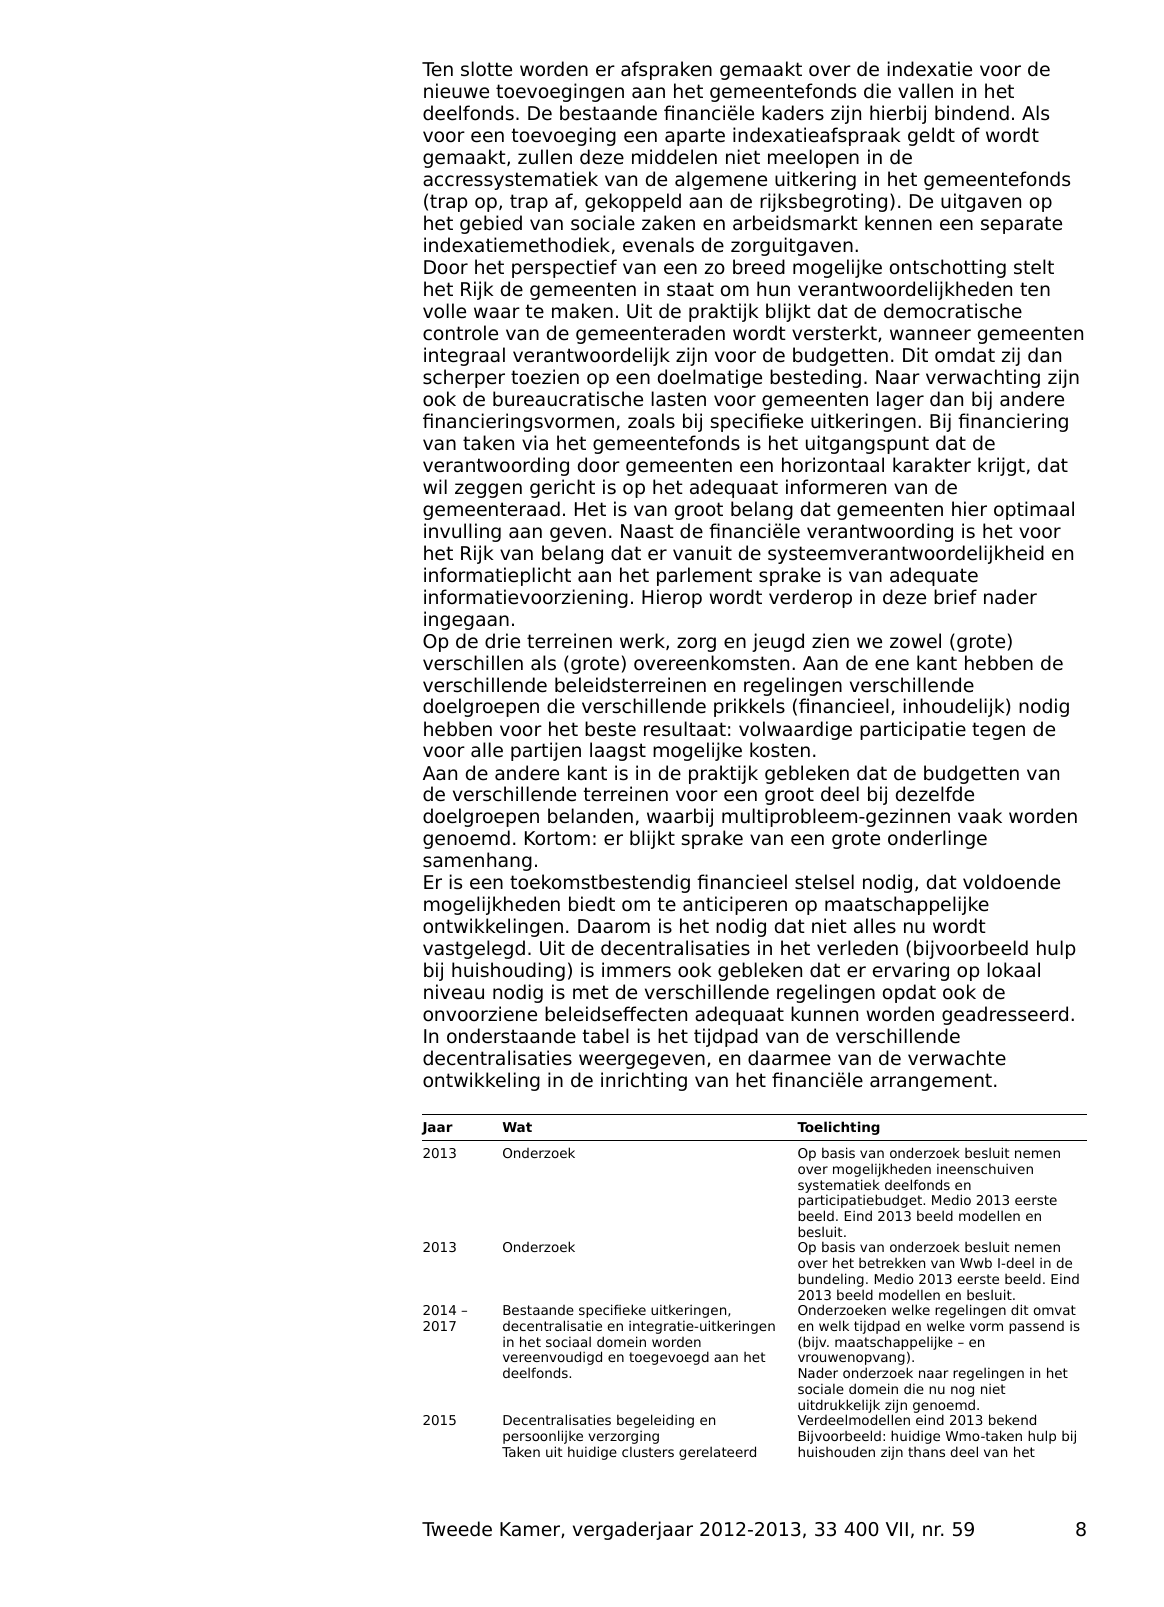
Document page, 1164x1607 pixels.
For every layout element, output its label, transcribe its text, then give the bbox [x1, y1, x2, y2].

table_cell 2015 [422, 1413, 496, 1460]
table_cell 2013 [422, 1240, 496, 1303]
text Door het perspectief van een zo breed mogelijke ontschotting stelt het Rijk de gemeenten in staat om hun verantwoordelijkheden ten volle waar te maken. Uit de praktijk blijkt dat de democratische controle van de gemeenteraden wordt versterkt, wanneer gemeenten integraal verantwoordelijk zijn voor de budgetten. Dit omdat zij dan scherper toezien op een doelmatige besteding. Naar verwachting zijn ook de bureaucratische lasten voor gemeenten lager dan bij andere financieringsvormen, zoals bij specifieke uitkeringen. Bij financiering van taken via het gemeentefonds is het uitgangspunt dat de verantwoording door gemeenten een horizontaal karakter krijgt, dat wil zeggen gericht is op het adequaat informeren van de gemeenteraad. Het is van groot belang dat gemeenten hier optimaal invulling aan geven. Naast de financiële verantwoording is het voor het Rijk van belang dat er vanuit de systeemverantwoordelijkheid en informatieplicht aan het parlement sprake is van adequate informatievoorziening. Hierop wordt verderop in deze brief nader ingegaan. [422, 257, 1087, 631]
table_cell Onderzoek [496, 1240, 791, 1303]
table_header Jaar [422, 1115, 496, 1140]
text Ten slotte worden er afspraken gemaakt over de indexatie voor de nieuwe toevoegingen aan het gemeentefonds die vallen in het deelfonds. De bestaande financiële kaders zijn hierbij bindend. Als voor een toevoeging een aparte indexatieafspraak geldt of wordt gemaakt, zullen deze middelen niet meelopen in de accressystematiek van de algemene uitkering in het gemeentefonds (trap op, trap af, gekoppeld aan de rijksbegroting). De uitgaven op het gebied van sociale zaken en arbeidsmarkt kennen een separate indexatiemethodiek, evenals de zorguitgaven. [422, 59, 1087, 257]
text In onderstaande tabel is het tijdpad van de verschillende decentralisaties weergegeven, en daarmee van de verwachte ontwikkeling in de inrichting van het financiële arrangement. [422, 1026, 1087, 1092]
table_header Toelichting [791, 1115, 1087, 1140]
table_cell Verdeelmodellen eind 2013 bekend Bijvoorbeeld: huidige Wmo-taken hulp bij huishouden zijn thans deel van het [791, 1413, 1087, 1460]
text Er is een toekomstbestendig financieel stelsel nodig, dat voldoende mogelijkheden biedt om te anticiperen op maatschappelijke ontwikkelingen. Daarom is het nodig dat niet alles nu wordt vastgelegd. Uit de decentralisaties in het verleden (bijvoorbeeld hulp bij huishouding) is immers ook gebleken dat er ervaring op lokaal niveau nodig is met de verschillende regelingen opdat ook de onvoorziene beleidseffecten adequaat kunnen worden geadresseerd. [422, 872, 1087, 1026]
table_cell 2013 [422, 1141, 496, 1240]
table_cell Bestaande specifieke uitkeringen, decentralisatie en integratie-uitkeringen in het sociaal domein worden vereenvoudigd en toegevoegd aan het deelfonds. [496, 1303, 791, 1413]
table_cell 2014 – 2017 [422, 1303, 496, 1413]
text Aan de andere kant is in de praktijk gebleken dat de budgetten van de verschillende terreinen voor een groot deel bij dezelfde doelgroepen belanden, waarbij multiprobleem-gezinnen vaak worden genoemd. Kortom: er blijkt sprake van een grote onderlinge samenhang. [422, 762, 1087, 872]
table_cell Op basis van onderzoek besluit nemen over mogelijkheden ineenschuiven systematiek deelfonds en participatiebudget. Medio 2013 eerste beeld. Eind 2013 beeld modellen en besluit. [791, 1141, 1087, 1240]
table_cell Decentralisaties begeleiding en persoonlijke verzorging Taken uit huidige clusters gerelateerd [496, 1413, 791, 1460]
text Op de drie terreinen werk, zorg en jeugd zien we zowel (grote) verschillen als (grote) overeenkomsten. Aan de ene kant hebben de verschillende beleidsterreinen en regelingen verschillende doelgroepen die verschillende prikkels (financieel, inhoudelijk) nodig hebben voor het beste resultaat: volwaardige participatie tegen de voor alle partijen laagst mogelijke kosten. [422, 631, 1087, 762]
table_header Wat [496, 1115, 791, 1140]
table_cell Onderzoeken welke regelingen dit omvat en welk tijdpad en welke vorm passend is (bijv. maatschappelijke – en vrouwenopvang). Nader onderzoek naar regelingen in het sociale domein die nu nog niet uitdrukkelijk zijn genoemd. [791, 1303, 1087, 1413]
table_cell Op basis van onderzoek besluit nemen over het betrekken van Wwb I-deel in de bundeling. Medio 2013 eerste beeld. Eind 2013 beeld modellen en besluit. [791, 1240, 1087, 1303]
table_cell Onderzoek [496, 1141, 791, 1240]
